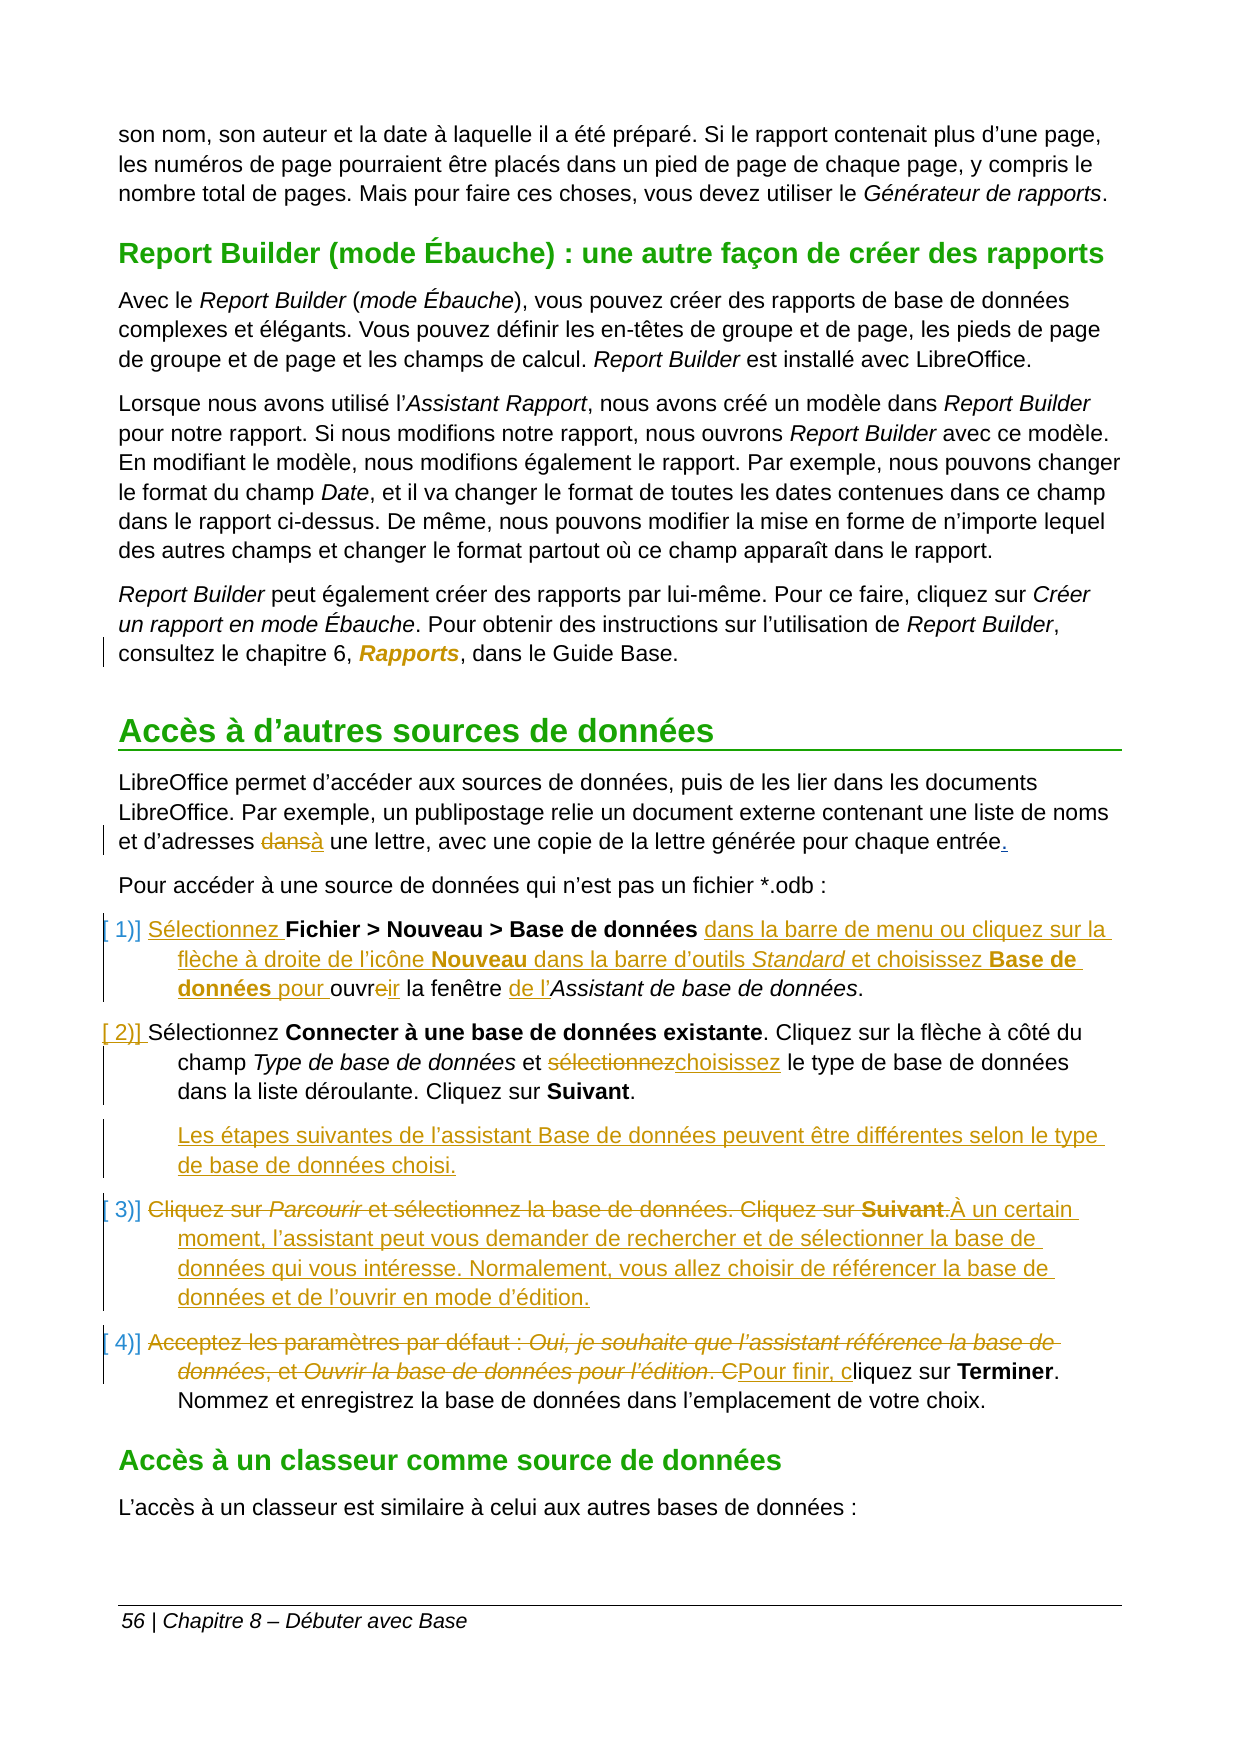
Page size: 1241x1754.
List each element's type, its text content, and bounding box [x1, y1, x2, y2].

list Les étapes suivantes de l’assistant Base de données peuvent être différentes selon le type de base de données choisi. [148, 1119, 1122, 1178]
list Sélectionnez Fichier > Nouveau > Base de données dans la barre de menu ou cliquez sur la flèche à droite de l’icône Nouveau dans la barre d’outils Standard et choisissez Base de données pour ouvrir la fenêtre de l’Assistant de base de données. [148, 913, 1122, 1002]
text Pour accéder à une source de données qui n’est pas un fichier *.odb : [118, 869, 1122, 899]
subtitle Report Builder (mode Ébauche) : une autre façon de créer des rapports [118, 236, 1122, 269]
subtitle Accès à d’autres sources de données [118, 711, 1122, 749]
list À un certain moment, l’assistant peut vous demander de rechercher et de sélectionner la base de données qui vous intéresse. Normalement, vous allez choisir de référencer la base de données et de l’ouvrir en mode d’édition. [148, 1193, 1122, 1311]
text Lorsque nous avons utilisé l’Assistant Rapport, nous avons créé un modèle dans Report Builder pour notre rapport. Si nous modifions notre rapport, nous ouvrons Report Builder avec ce modèle. En modifiant le modèle, nous modifions également le rapport. Par exemple, nous pouvons changer le format du champ Date, et il va changer le format de toutes les dates contenues dans ce champ dans le rapport ci-dessus. De même, nous pouvons modifier la mise en forme de n’importe lequel des autres champs et changer le format partout où ce champ apparaît dans le rapport. [118, 387, 1122, 564]
text son nom, son auteur et la date à laquelle il a été préparé. Si le rapport contenait plus d’une page, les numéros de page pourraient être placés dans un pied de page de chaque page, y compris le nombre total de pages. Mais pour faire ces choses, vous devez utiliser le Générateur de rapports. [118, 118, 1122, 207]
text Report Builder peut également créer des rapports par lui-même. Pour ce faire, cliquez sur Créer un rapport en mode Ébauche. Pour obtenir des instructions sur l’utilisation de Report Builder, consultez le chapitre 6, Rapports, dans le Guide Base. [118, 578, 1122, 667]
subtitle Accès à un classeur comme source de données [118, 1443, 1122, 1476]
text Avec le Report Builder (mode Ébauche), vous pouvez créer des rapports de base de données complexes et élégants. Vous pouvez définir les en-têtes de groupe et de page, les pieds de page de groupe et de page et les champs de calcul. Report Builder est installé avec LibreOffice. [118, 284, 1122, 372]
list Pour finir, cliquez sur Terminer. Nommez et enregistrez la base de données dans l’emplacement de votre choix. [148, 1325, 1122, 1414]
list Sélectionnez Connecter à une base de données existante. Cliquez sur la flèche à côté du champ Type de base de données et choisissez le type de base de données dans la liste déroulante. Cliquez sur Suivant. [148, 1016, 1122, 1105]
text LibreOffice permet d’accéder aux sources de données, puis de les lier dans les documents LibreOffice. Par exemple, un publipostage relie un document externe contenant une liste de noms et d’adresses à une lettre, avec une copie de la lettre générée pour chaque entrée. [118, 766, 1122, 854]
text L’accès à un classeur est similaire à celui aux autres bases de données : [118, 1491, 1122, 1521]
